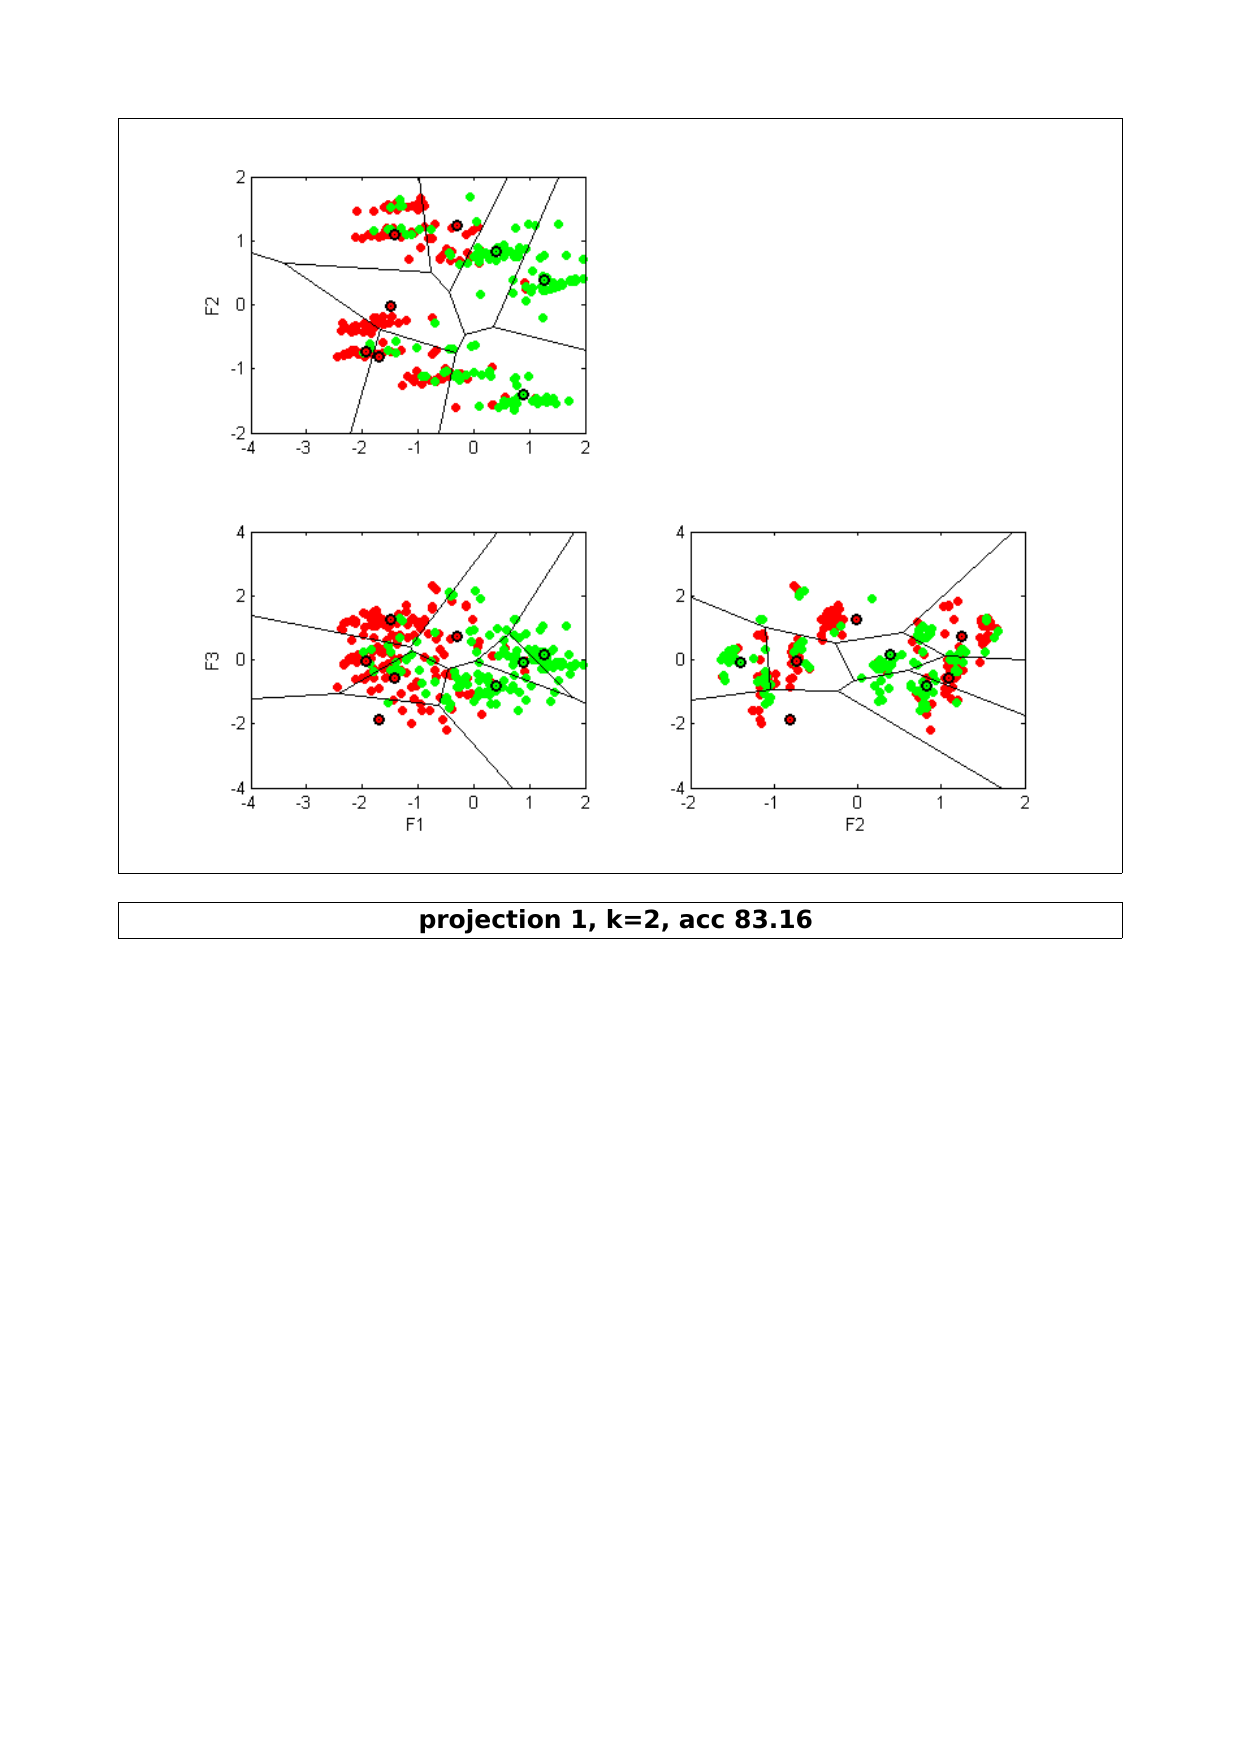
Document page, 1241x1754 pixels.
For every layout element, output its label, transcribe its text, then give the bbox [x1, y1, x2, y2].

table_cell [119, 119, 1122, 873]
picture [121, 121, 1120, 870]
table_header projection 1, k=2, acc 83.16 [119, 903, 1122, 937]
